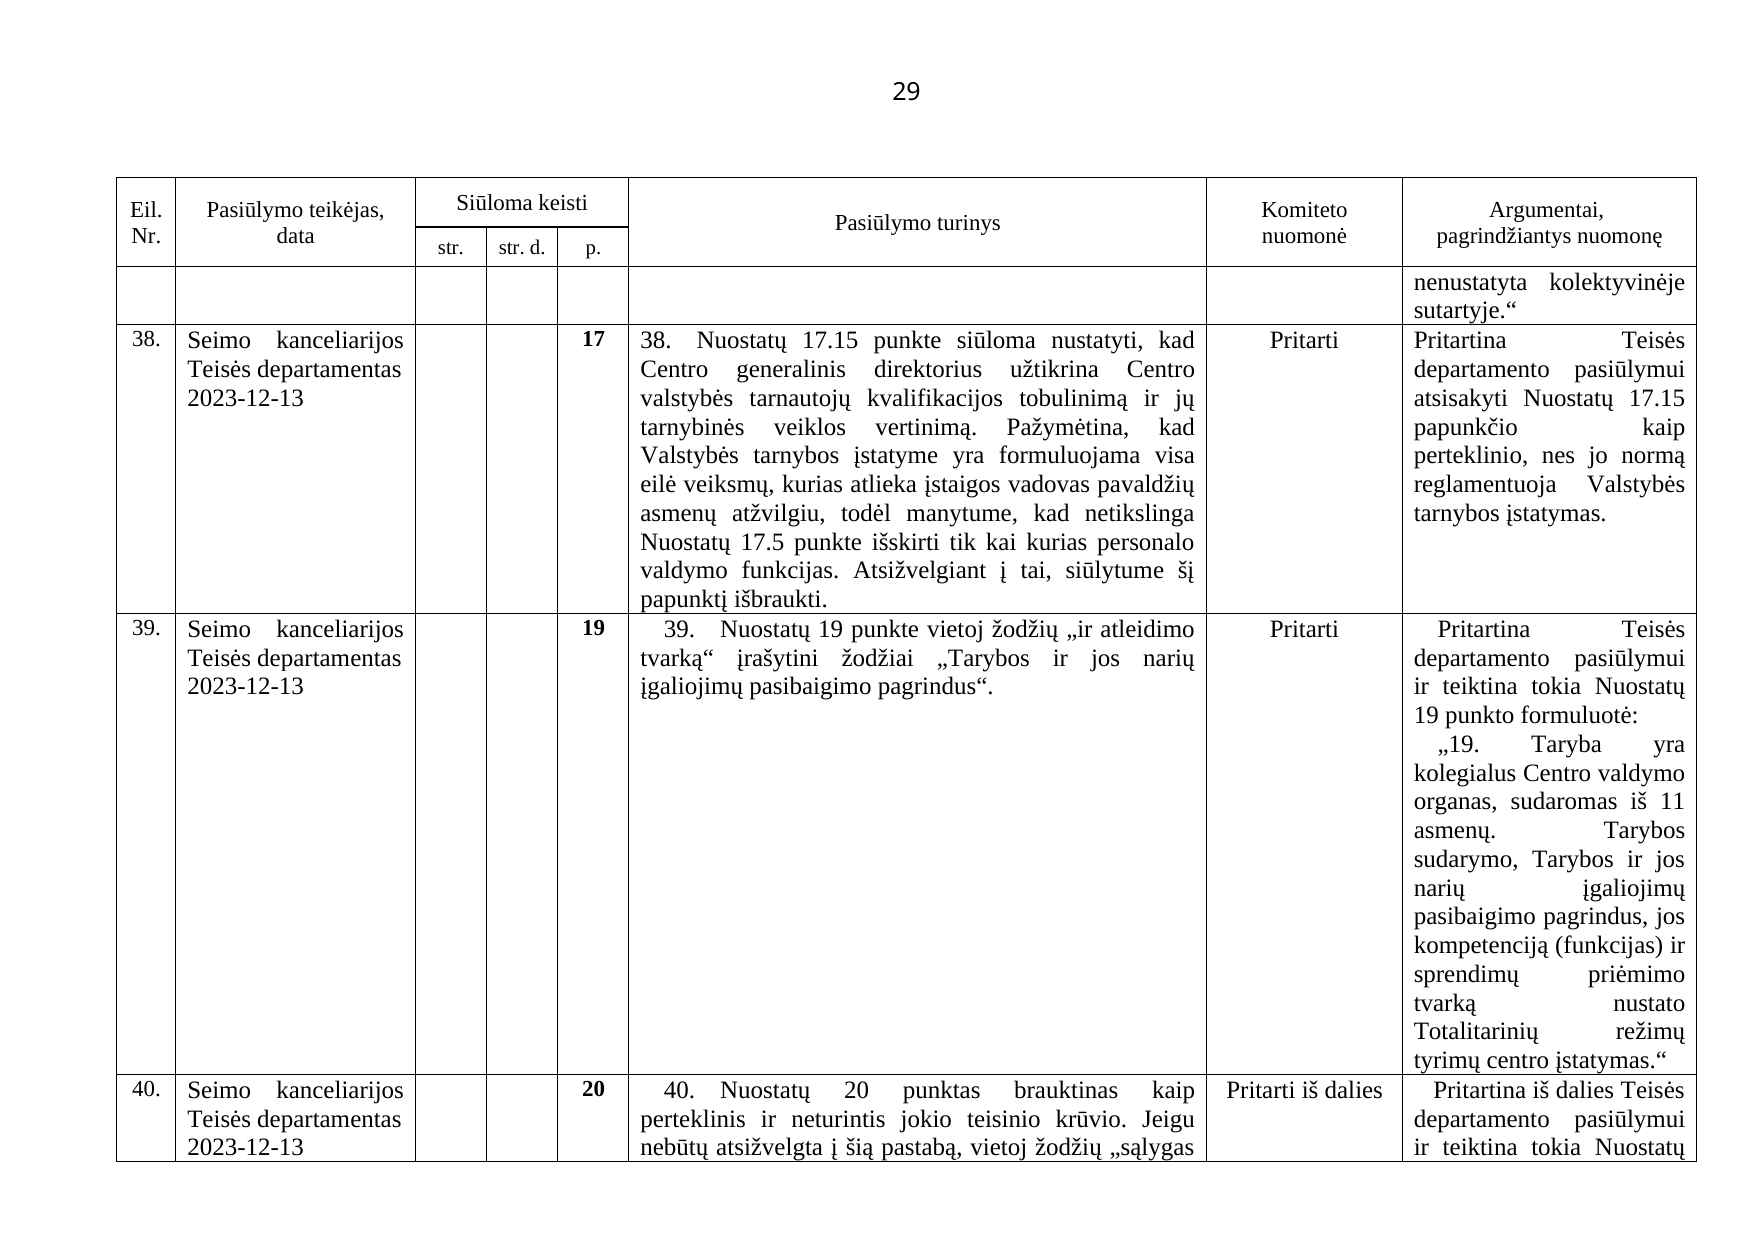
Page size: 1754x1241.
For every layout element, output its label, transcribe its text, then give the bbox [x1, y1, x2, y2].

table_cell [416, 325, 486, 613]
table_cell [629, 267, 1206, 324]
table_cell Pritarti [1207, 614, 1402, 1074]
table_cell [487, 325, 557, 613]
table_cell Pritartina Teisės departamento pasiūlymui atsisakyti Nuostatų 17.15 papunkčio kaip perteklinio, nes jo normą reglamentuoja Valstybės tarnybos įstatymas. [1403, 325, 1696, 613]
table_cell 38. Nuostatų 17.15 punkte siūloma nustatyti, kad Centro generalinis direktorius užtikrina Centro valstybės tarnautojų kvalifikacijos tobulinimą ir jų tarnybinės veiklos vertinimą. Pažymėtina, kad Valstybės tarnybos įstatyme yra formuluojama visa eilė veiksmų, kurias atlieka įstaigos vadovas pavaldžių asmenų atžvilgiu, todėl manytume, kad netikslinga Nuostatų 17.5 punkte išskirti tik kai kurias personalo valdymo funkcijas. Atsižvelgiant į tai, siūlytume šį papunktį išbraukti. [629, 325, 1206, 613]
table_cell 40. [117, 1075, 175, 1161]
table_cell Seimo kanceliarijos Teisės departamentas 2023-12-13 [176, 325, 415, 613]
table_cell str. d. [487, 228, 557, 266]
table_cell [416, 1075, 486, 1161]
table_cell 39. Nuostatų 19 punkte vietoj žodžių „ir atleidimo tvarką“ įrašytini žodžiai „Tarybos ir jos narių įgaliojimų pasibaigimo pagrindus“. [629, 614, 1206, 1074]
table_cell p. [558, 228, 628, 266]
table_cell [487, 1075, 557, 1161]
table_cell [558, 267, 628, 324]
table_cell Pritartina Teisės departamento pasiūlymui ir teiktina tokia Nuostatų 19 punkto formuluotė: „19. Taryba yra kolegialus Centro valdymo organas, sudaromas iš 11 asmenų. Tarybos sudarymo, Tarybos ir jos narių įgaliojimų pasibaigimo pagrindus, jos kompetenciją (funkcijas) ir sprendimų priėmimo tvarką nustato Totalitarinių režimų tyrimų centro įstatymas.“ [1403, 614, 1696, 1074]
table_header Siūloma keisti [416, 178, 628, 226]
table_cell [487, 614, 557, 1074]
table_header Pasiūlymo turinys [629, 178, 1206, 266]
table_cell [416, 614, 486, 1074]
table_header Komiteto nuomonė [1207, 178, 1402, 266]
table_cell [416, 267, 486, 324]
table_cell 40. Nuostatų 20 punktas brauktinas kaip perteklinis ir neturintis jokio teisinio krūvio. Jeigu nebūtų atsižvelgta į šią pastabą, vietoj žodžių „sąlygas [629, 1075, 1206, 1161]
table_cell [487, 267, 557, 324]
table_cell Seimo kanceliarijos Teisės departamentas 2023-12-13 [176, 1075, 415, 1161]
table_cell [1207, 267, 1402, 324]
table_header Argumentai, pagrindžiantys nuomonę [1403, 178, 1696, 266]
table_cell Seimo kanceliarijos Teisės departamentas 2023-12-13 [176, 614, 415, 1074]
table_cell str. [416, 228, 486, 266]
table_cell 38. [117, 325, 175, 613]
table_cell 17 [558, 325, 628, 613]
table_cell 20 [558, 1075, 628, 1161]
table_cell Pritartina iš dalies Teisės departamento pasiūlymui ir teiktina tokia Nuostatų [1403, 1075, 1696, 1161]
table_cell 39. [117, 614, 175, 1074]
table_cell [117, 267, 175, 324]
table_cell nenustatyta kolektyvinėje sutartyje.“ [1403, 267, 1696, 324]
table_cell Pritarti [1207, 325, 1402, 613]
table_cell Pritarti iš dalies [1207, 1075, 1402, 1161]
table_cell 19 [558, 614, 628, 1074]
table_header Eil. Nr. [117, 178, 175, 266]
table_header Pasiūlymo teikėjas, data [176, 178, 415, 266]
table_cell [176, 267, 415, 324]
